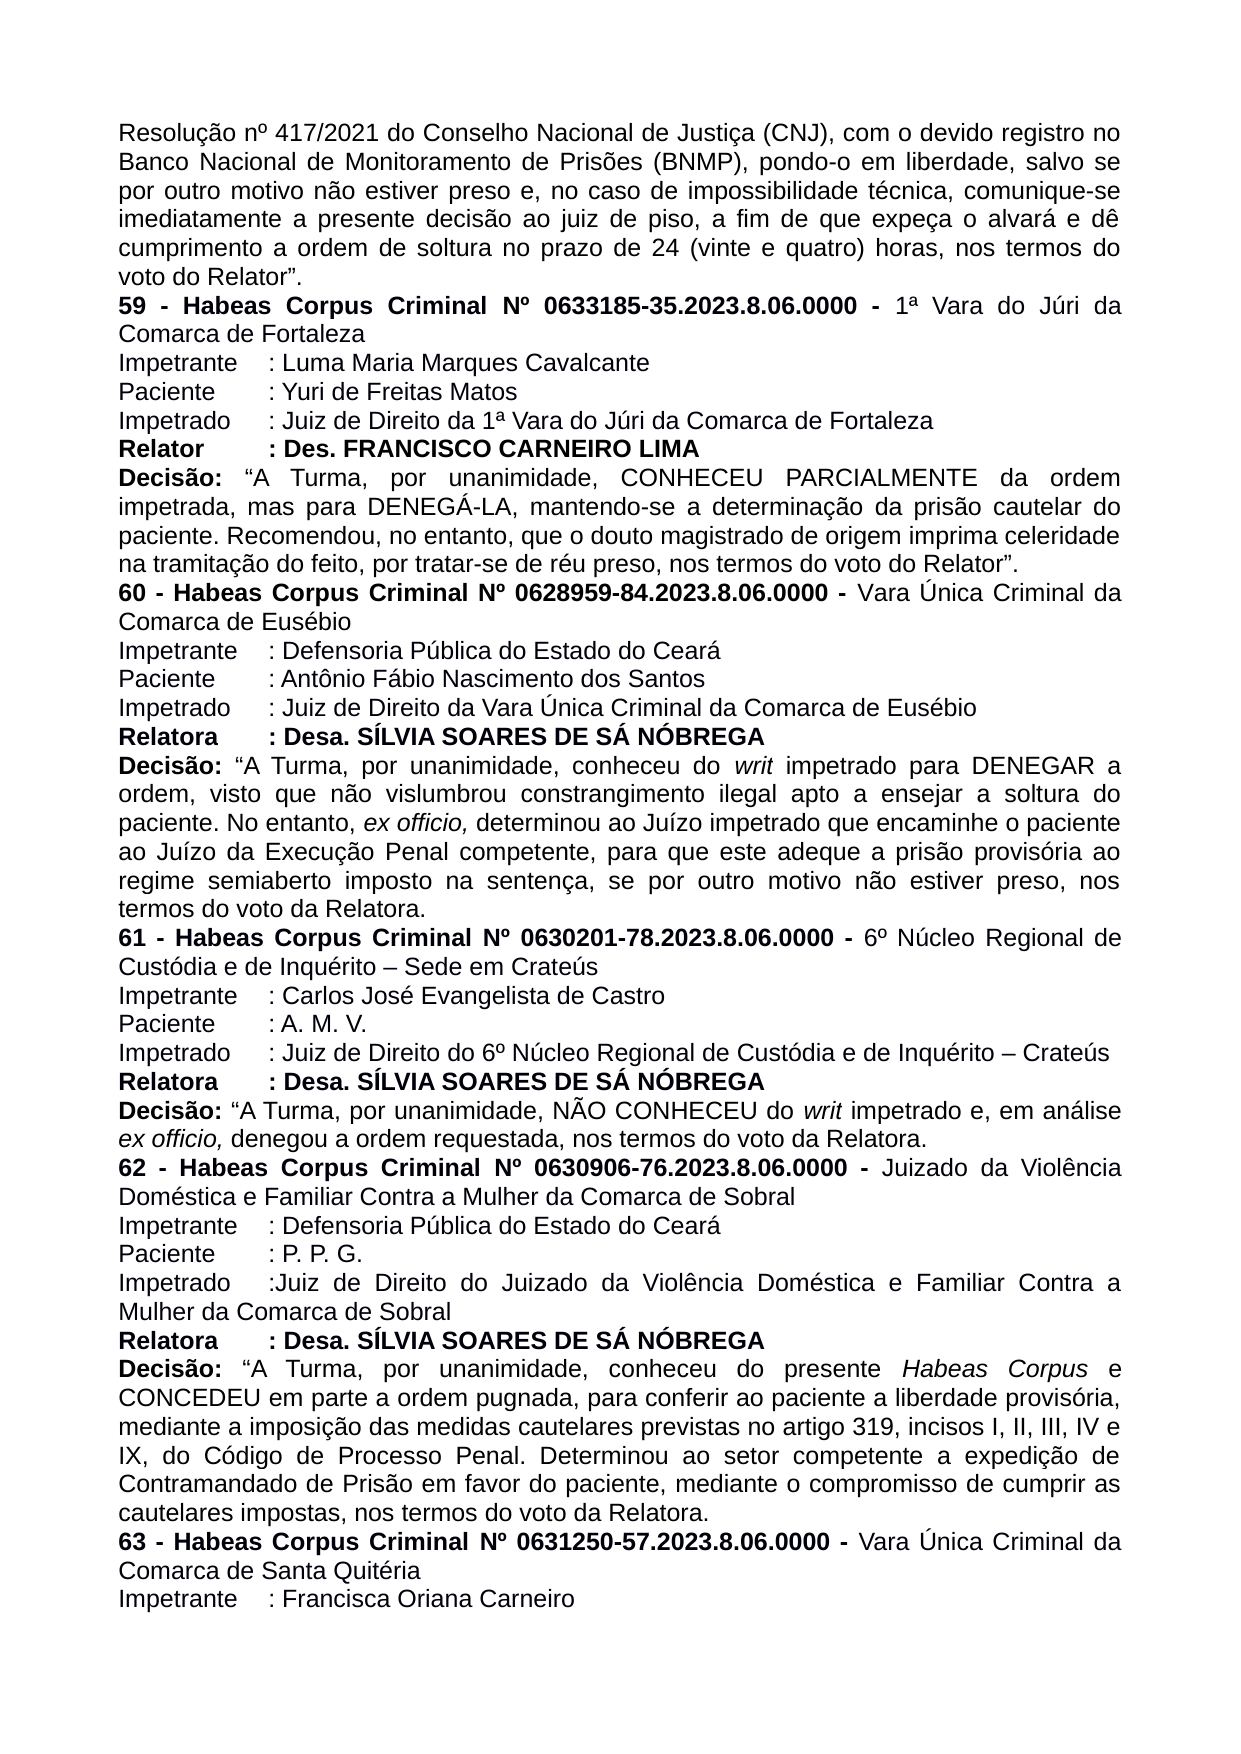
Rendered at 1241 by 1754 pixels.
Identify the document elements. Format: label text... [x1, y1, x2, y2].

text Paciente : P. P. G. [118, 1239, 1122, 1268]
text 61 - Habeas Corpus Criminal Nº 0630201-78.2023.8.06.0000 - 6º Núcleo Regional de Custódia e de Inquérito – Sede em Crateús [118, 923, 1122, 981]
text Decisão: “A Turma, por unanimidade, CONHECEU PARCIALMENTE da ordem impetrada, mas para DENEGÁ-LA, mantendo-se a determinação da prisão cautelar do paciente. Recomendou, no entanto, que o douto magistrado de origem imprima celeridade na tramitação do feito, por tratar-se de réu preso, nos termos do voto do Relator”. [118, 463, 1122, 578]
text Resolução nº 417/2021 do Conselho Nacional de Justiça (CNJ), com o devido registro no Banco Nacional de Monitoramento de Prisões (BNMP), pondo-o em liberdade, salvo se por outro motivo não estiver preso e, no caso de impossibilidade técnica, comunique-se imediatamente a presente decisão ao juiz de piso, a fim de que expeça o alvará e dê cumprimento a ordem de soltura no prazo de 24 (vinte e quatro) horas, nos termos do voto do Relator”. [118, 118, 1122, 291]
text Relatora : Desa. SÍLVIA SOARES DE SÁ NÓBREGA [118, 1326, 1122, 1354]
text Paciente : Antônio Fábio Nascimento dos Santos [118, 664, 1122, 693]
text Paciente : A. M. V. [118, 1009, 1122, 1038]
text Decisão: “A Turma, por unanimidade, conheceu do presente Habeas Corpus e CONCEDEU em parte a ordem pugnada, para conferir ao paciente a liberdade provisória, mediante a imposição das medidas cautelares previstas no artigo 319, incisos I, II, III, IV e IX, do Código de Processo Penal. Determinou ao setor competente a expedição de Contramandado de Prisão em favor do paciente, mediante o compromisso de cumprir as cautelares impostas, nos termos do voto da Relatora. [118, 1354, 1122, 1527]
text Impetrado : Juiz de Direito do 6º Núcleo Regional de Custódia e de Inquérito – Crateús [118, 1038, 1122, 1067]
text 59 - Habeas Corpus Criminal Nº 0633185-35.2023.8.06.0000 - 1ª Vara do Júri da Comarca de Fortaleza [118, 291, 1122, 348]
text Relator : Des. FRANCISCO CARNEIRO LIMA [118, 434, 1122, 463]
text Impetrante : Francisca Oriana Carneiro [118, 1584, 1122, 1613]
text Decisão: “A Turma, por unanimidade, conheceu do writ impetrado para DENEGAR a ordem, visto que não vislumbrou constrangimento ilegal apto a ensejar a soltura do paciente. No entanto, ex officio, determinou ao Juízo impetrado que encaminhe o paciente ao Juízo da Execução Penal competente, para que este adeque a prisão provisória ao regime semiaberto imposto na sentença, se por outro motivo não estiver preso, nos termos do voto da Relatora. [118, 751, 1122, 923]
text 62 - Habeas Corpus Criminal Nº 0630906-76.2023.8.06.0000 - Juizado da Violência Doméstica e Familiar Contra a Mulher da Comarca de Sobral [118, 1153, 1122, 1211]
text Impetrante : Carlos José Evangelista de Castro [118, 981, 1122, 1009]
text Impetrado : Juiz de Direito da 1ª Vara do Júri da Comarca de Fortaleza [118, 406, 1122, 434]
text Relatora : Desa. SÍLVIA SOARES DE SÁ NÓBREGA [118, 722, 1122, 751]
text Decisão: “A Turma, por unanimidade, NÃO CONHECEU do writ impetrado e, em análise ex officio, denegou a ordem requestada, nos termos do voto da Relatora. [118, 1096, 1122, 1153]
text Impetrante : Luma Maria Marques Cavalcante [118, 348, 1122, 377]
text Impetrado :Juiz de Direito do Juizado da Violência Doméstica e Familiar Contra a Mulher da Comarca de Sobral [118, 1268, 1122, 1326]
text Relatora : Desa. SÍLVIA SOARES DE SÁ NÓBREGA [118, 1067, 1122, 1096]
text Impetrante : Defensoria Pública do Estado do Ceará [118, 1211, 1122, 1239]
text 60 - Habeas Corpus Criminal Nº 0628959-84.2023.8.06.0000 - Vara Única Criminal da Comarca de Eusébio [118, 578, 1122, 636]
text 63 - Habeas Corpus Criminal Nº 0631250-57.2023.8.06.0000 - Vara Única Criminal da Comarca de Santa Quitéria [118, 1527, 1122, 1584]
text Paciente : Yuri de Freitas Matos [118, 377, 1122, 406]
text Impetrado : Juiz de Direito da Vara Única Criminal da Comarca de Eusébio [118, 693, 1122, 722]
text Impetrante : Defensoria Pública do Estado do Ceará [118, 636, 1122, 664]
